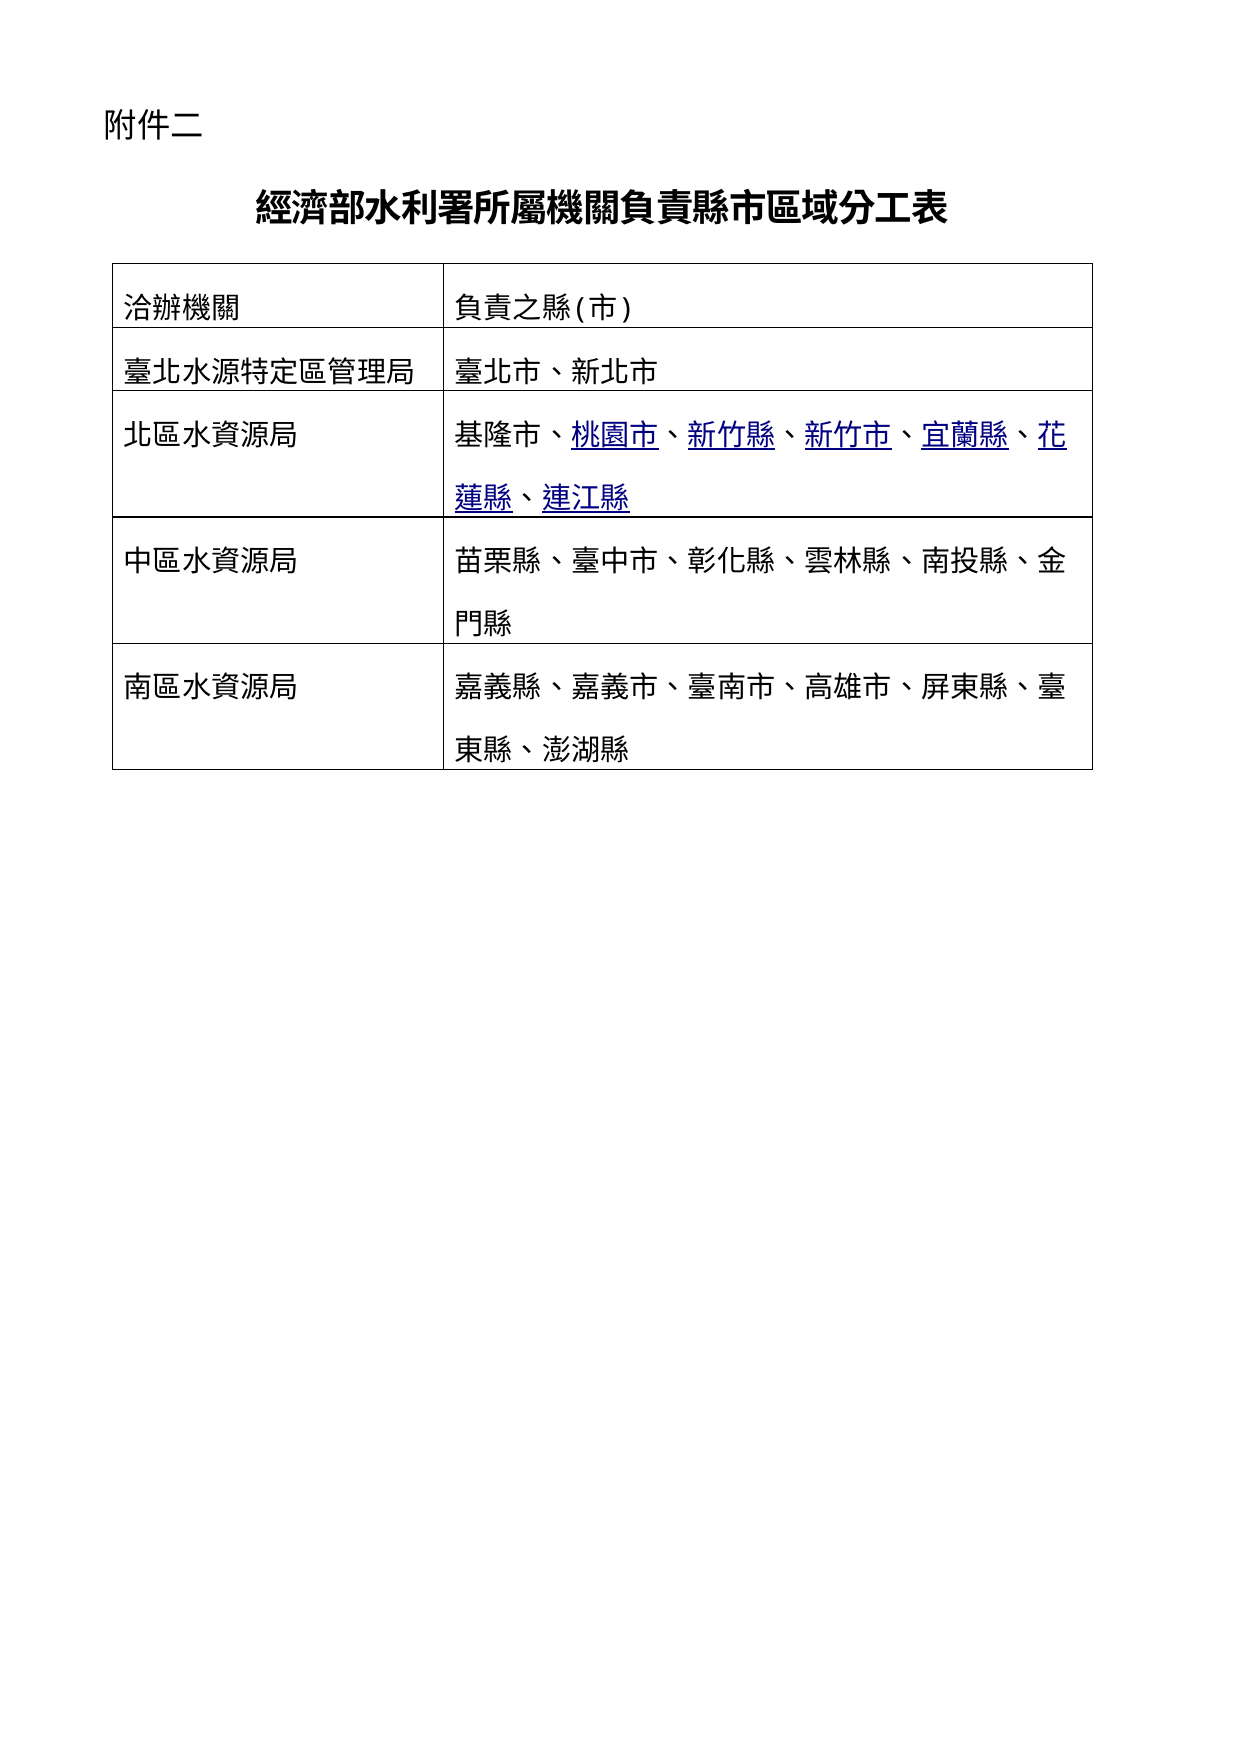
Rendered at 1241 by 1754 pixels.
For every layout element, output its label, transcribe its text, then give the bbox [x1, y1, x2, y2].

table_cell 基隆市、桃園市、新竹縣、新竹市、宜蘭縣、花蓮縣、連江縣 [444, 391, 1092, 516]
text 經濟部水利署所屬機關負責縣市區域分工表 [88, 91, 1081, 226]
table_cell 嘉義縣、嘉義市、臺南市、高雄市、屏東縣、臺東縣、澎湖縣 [444, 644, 1092, 768]
table_cell 臺北水源特定區管理局 [113, 328, 443, 390]
text 附件二 [103, 99, 248, 147]
table_cell 中區水資源局 [113, 518, 443, 642]
table_cell 南區水資源局 [113, 644, 443, 768]
table_header 負責之縣(市) [444, 264, 1092, 327]
table_cell 北區水資源局 [113, 391, 443, 516]
table_header 洽辦機關 [113, 264, 443, 327]
table_cell 苗栗縣、臺中市、彰化縣、雲林縣、南投縣、金門縣 [444, 518, 1092, 642]
table_cell 臺北市、新北市 [444, 328, 1092, 390]
